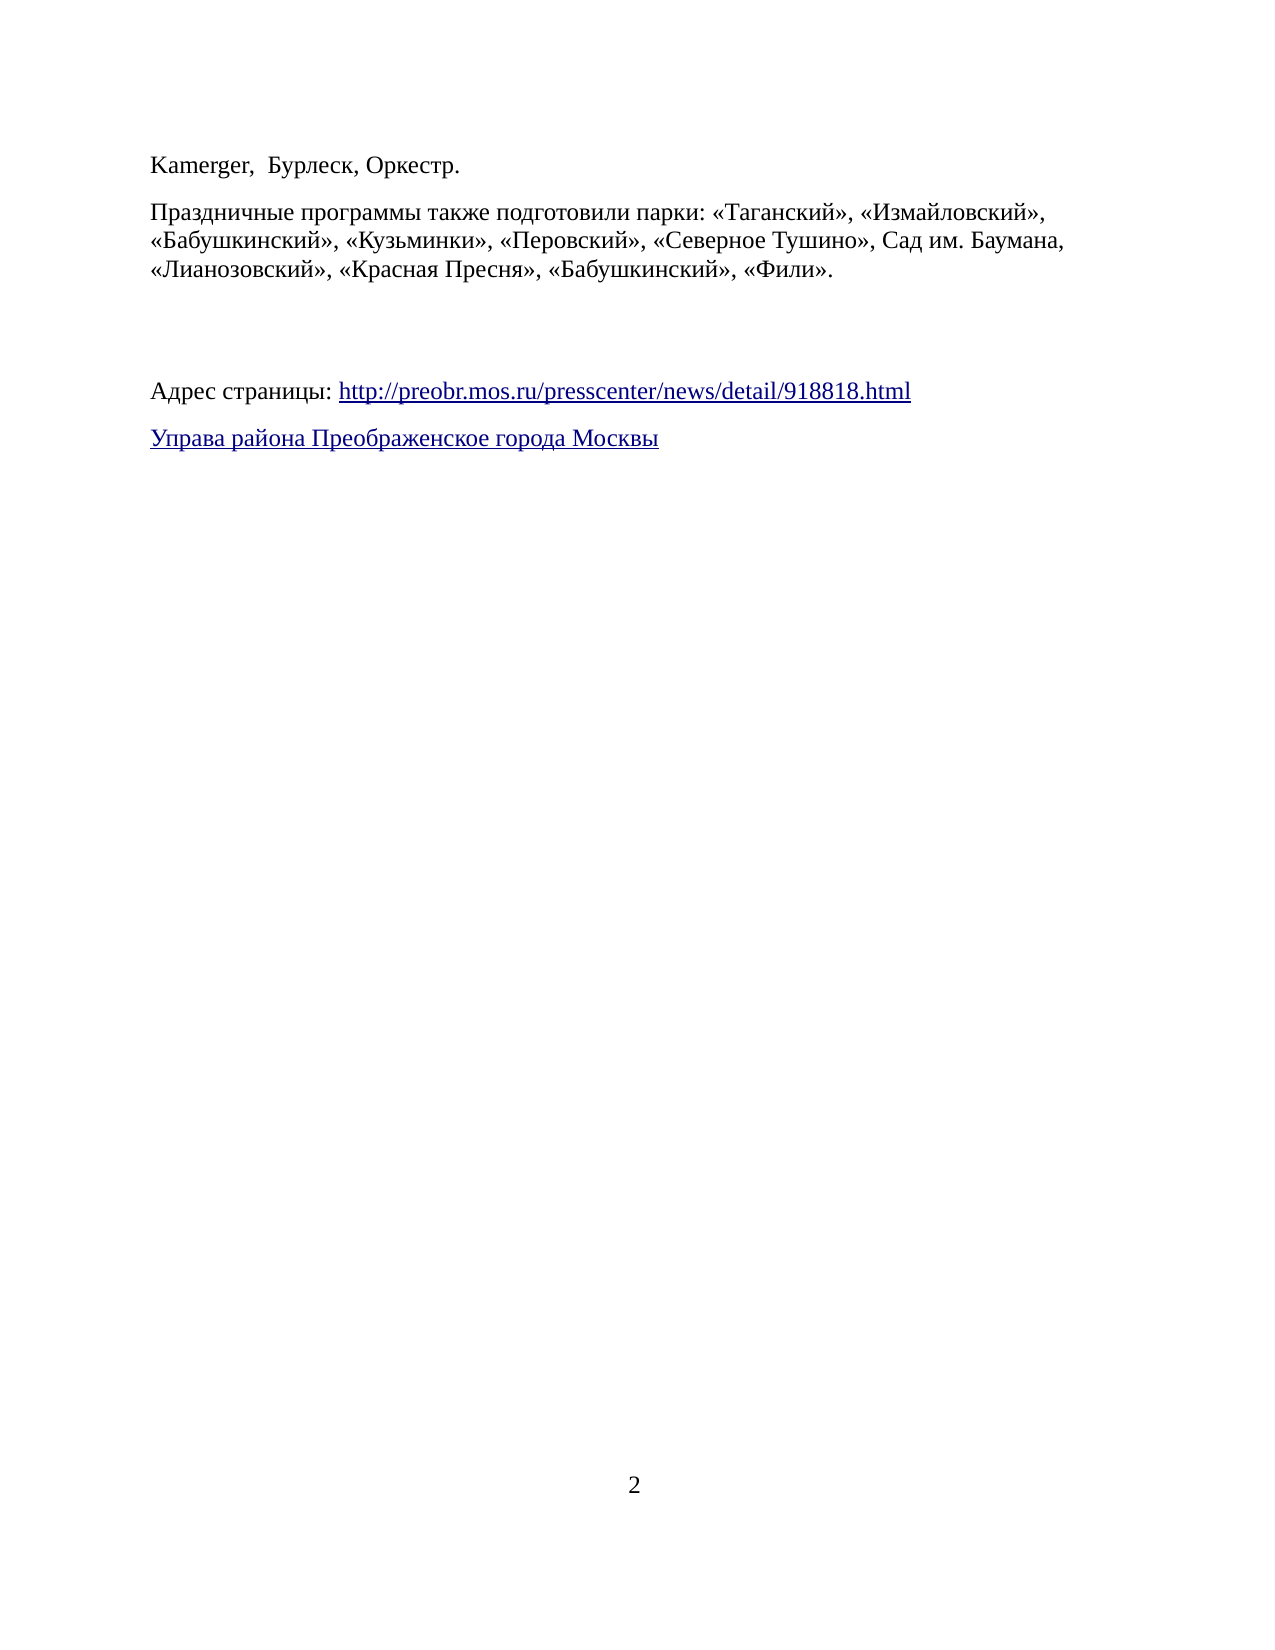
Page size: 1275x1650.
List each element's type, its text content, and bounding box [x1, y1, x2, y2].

text Праздничные программы также подготовили парки: «Таганский», «Измайловский», «Бабушкинский», «Кузьминки», «Перовский», «Северное Тушино», Сад им. Баумана, «Лианозовский», «Красная Пресня», «Бабушкинский», «Фили». [150, 197, 1125, 283]
text Управа района Преображенское города Москвы [150, 423, 1125, 452]
text Адрес страницы: http://preobr.mos.ru/presscenter/news/detail/918818.html [150, 376, 1125, 405]
text Kamerger, Бурлеск, Оркестр. [150, 150, 1125, 179]
